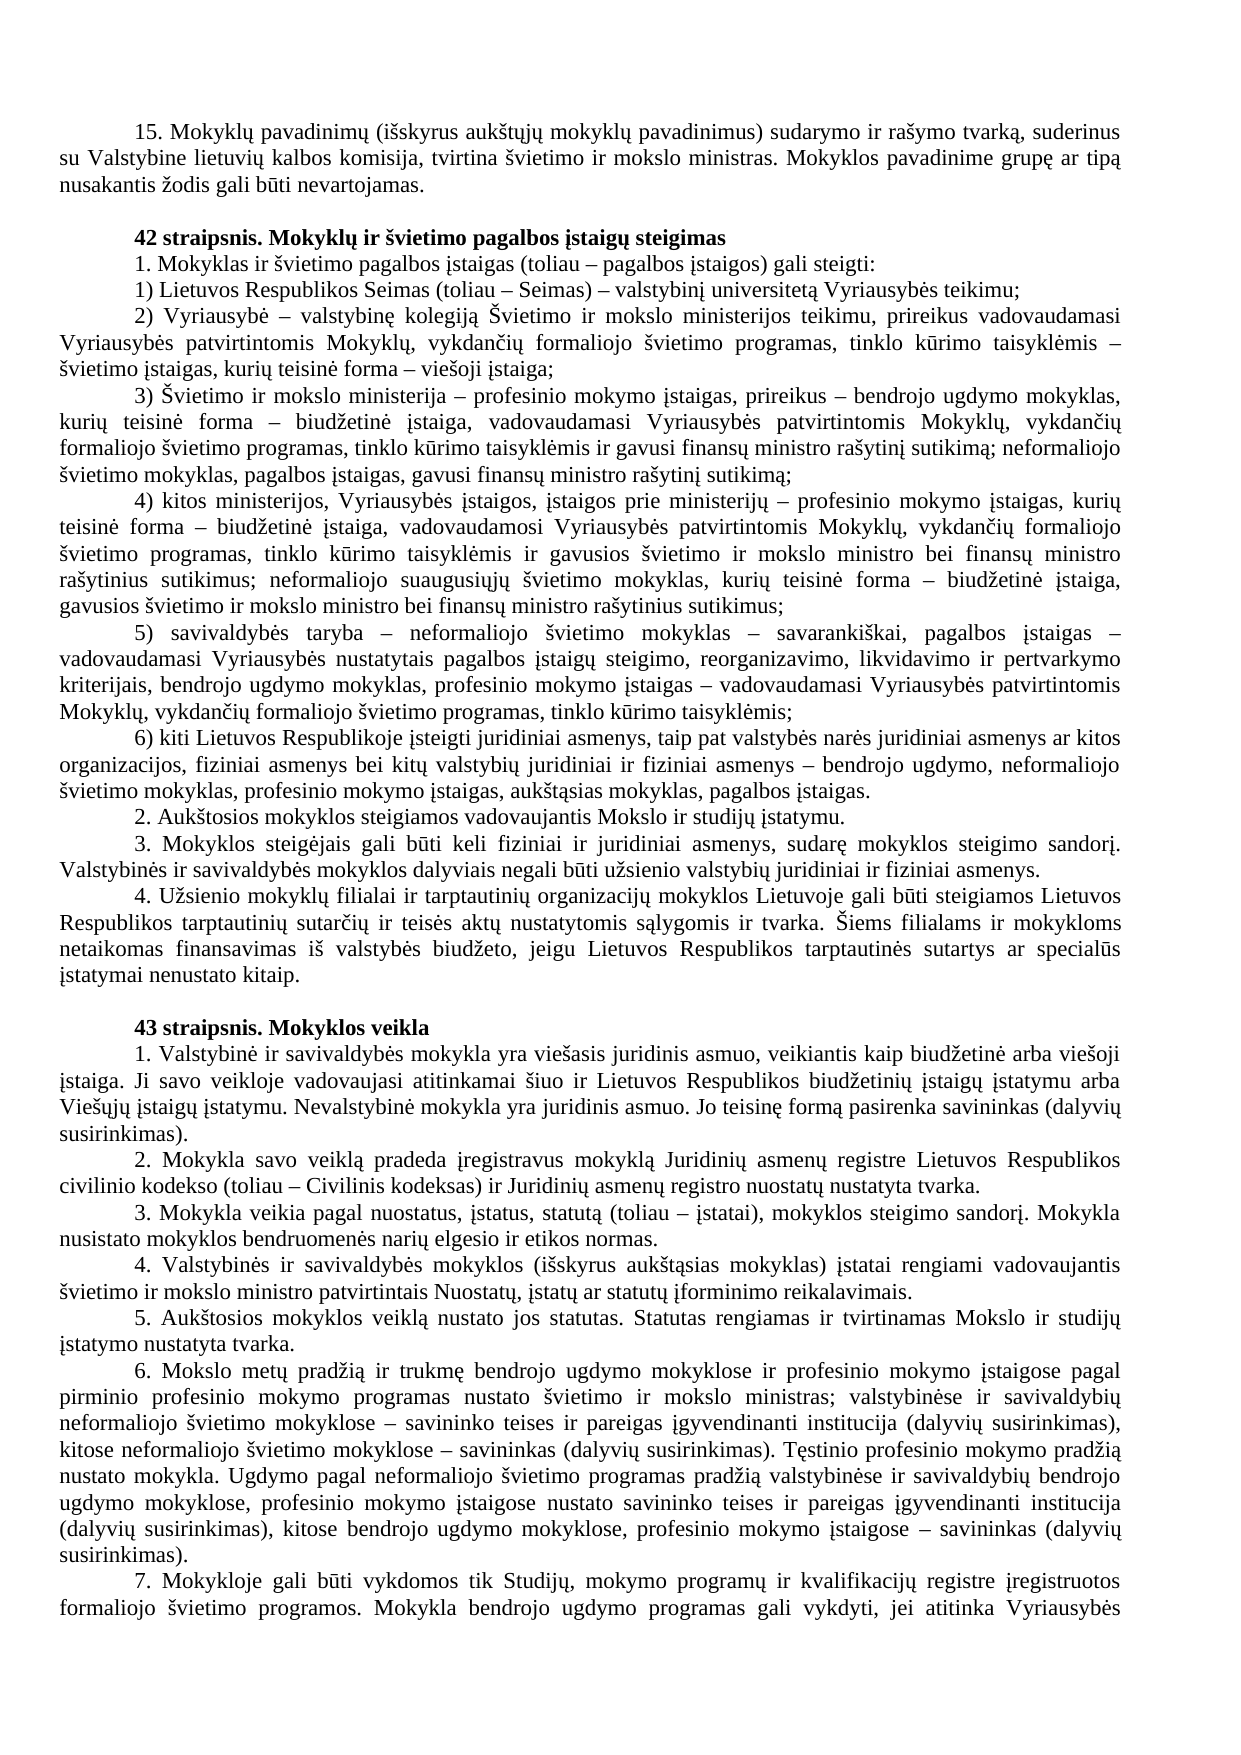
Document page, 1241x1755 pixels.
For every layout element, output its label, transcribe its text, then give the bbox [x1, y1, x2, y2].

text 2) Vyriausybė – valstybinę kolegiją Švietimo ir mokslo ministerijos teikimu, prireikus vadovaudamasi Vyriausybės patvirtintomis Mokyklų, vykdančių formaliojo švietimo programas, tinklo kūrimo taisyklėmis – švietimo įstaigas, kurių teisinė forma – viešoji įstaiga; [59, 303, 1122, 382]
text 7. Mokykloje gali būti vykdomos tik Studijų, mokymo programų ir kvalifikacijų registre įregistruotos formaliojo švietimo programos. Mokykla bendrojo ugdymo programas gali vykdyti, jei atitinka Vyriausybės [59, 1568, 1122, 1620]
text 6) kiti Lietuvos Respublikoje įsteigti juridiniai asmenys, taip pat valstybės narės juridiniai asmenys ar kitos organizacijos, fiziniai asmenys bei kitų valstybių juridiniai ir fiziniai asmenys – bendrojo ugdymo, neformaliojo švietimo mokyklas, profesinio mokymo įstaigas, aukštąsias mokyklas, pagalbos įstaigas. [59, 724, 1122, 803]
text 1) Lietuvos Respublikos Seimas (toliau – Seimas) – valstybinį universitetą Vyriausybės teikimu; [59, 276, 1122, 303]
text 2. Aukštosios mokyklos steigiamos vadovaujantis Mokslo ir studijų įstatymu. [59, 803, 1122, 830]
text 3. Mokykla veikia pagal nuostatus, įstatus, statutą (toliau – įstatai), mokyklos steigimo sandorį. Mokykla nusistato mokyklos bendruomenės narių elgesio ir etikos normas. [59, 1199, 1122, 1251]
text 3. Mokyklos steigėjais gali būti keli fiziniai ir juridiniai asmenys, sudarę mokyklos steigimo sandorį. Valstybinės ir savivaldybės mokyklos dalyviais negali būti užsienio valstybių juridiniai ir fiziniai asmenys. [59, 830, 1122, 882]
text 5. Aukštosios mokyklos veiklą nustato jos statutas. Statutas rengiamas ir tvirtinamas Mokslo ir studijų įstatymo nustatyta tvarka. [59, 1304, 1122, 1357]
text 5) savivaldybės taryba – neformaliojo švietimo mokyklas – savarankiškai, pagalbos įstaigas – vadovaudamasi Vyriausybės nustatytais pagalbos įstaigų steigimo, reorganizavimo, likvidavimo ir pertvarkymo kriterijais, bendrojo ugdymo mokyklas, profesinio mokymo įstaigas – vadovaudamasi Vyriausybės patvirtintomis Mokyklų, vykdančių formaliojo švietimo programas, tinklo kūrimo taisyklėmis; [59, 619, 1122, 724]
text 1. Valstybinė ir savivaldybės mokykla yra viešasis juridinis asmuo, veikiantis kaip biudžetinė arba viešoji įstaiga. Ji savo veikloje vadovaujasi atitinkamai šiuo ir Lietuvos Respublikos biudžetinių įstaigų įstatymu arba Viešųjų įstaigų įstatymu. Nevalstybinė mokykla yra juridinis asmuo. Jo teisinę formą pasirenka savininkas (dalyvių susirinkimas). [59, 1041, 1122, 1146]
text 4. Valstybinės ir savivaldybės mokyklos (išskyrus aukštąsias mokyklas) įstatai rengiami vadovaujantis švietimo ir mokslo ministro patvirtintais Nuostatų, įstatų ar statutų įforminimo reikalavimais. [59, 1251, 1122, 1304]
text 4) kitos ministerijos, Vyriausybės įstaigos, įstaigos prie ministerijų – profesinio mokymo įstaigas, kurių teisinė forma – biudžetinė įstaiga, vadovaudamosi Vyriausybės patvirtintomis Mokyklų, vykdančių formaliojo švietimo programas, tinklo kūrimo taisyklėmis ir gavusios švietimo ir mokslo ministro bei finansų ministro rašytinius sutikimus; neformaliojo suaugusiųjų švietimo mokyklas, kurių teisinė forma – biudžetinė įstaiga, gavusios švietimo ir mokslo ministro bei finansų ministro rašytinius sutikimus; [59, 487, 1122, 619]
text 4. Užsienio mokyklų filialai ir tarptautinių organizacijų mokyklos Lietuvoje gali būti steigiamos Lietuvos Respublikos tarptautinių sutarčių ir teisės aktų nustatytomis sąlygomis ir tvarka. Šiems filialams ir mokykloms netaikomas finansavimas iš valstybės biudžeto, jeigu Lietuvos Respublikos tarptautinės sutartys ar specialūs įstatymai nenustato kitaip. [59, 882, 1122, 988]
text 43 straipsnis. Mokyklos veikla [59, 1014, 1122, 1041]
text 2. Mokykla savo veiklą pradeda įregistravus mokyklą Juridinių asmenų registre Lietuvos Respublikos civilinio kodekso (toliau – Civilinis kodeksas) ir Juridinių asmenų registro nuostatų nustatyta tvarka. [59, 1146, 1122, 1199]
text 1. Mokyklas ir švietimo pagalbos įstaigas (toliau – pagalbos įstaigos) gali steigti: [59, 250, 1122, 276]
text 3) Švietimo ir mokslo ministerija – profesinio mokymo įstaigas, prireikus – bendrojo ugdymo mokyklas, kurių teisinė forma – biudžetinė įstaiga, vadovaudamasi Vyriausybės patvirtintomis Mokyklų, vykdančių formaliojo švietimo programas, tinklo kūrimo taisyklėmis ir gavusi finansų ministro rašytinį sutikimą; neformaliojo švietimo mokyklas, pagalbos įstaigas, gavusi finansų ministro rašytinį sutikimą; [59, 382, 1122, 487]
text 6. Mokslo metų pradžią ir trukmę bendrojo ugdymo mokyklose ir profesinio mokymo įstaigose pagal pirminio profesinio mokymo programas nustato švietimo ir mokslo ministras; valstybinėse ir savivaldybių neformaliojo švietimo mokyklose – savininko teises ir pareigas įgyvendinanti institucija (dalyvių susirinkimas), kitose neformaliojo švietimo mokyklose – savininkas (dalyvių susirinkimas). Tęstinio profesinio mokymo pradžią nustato mokykla. Ugdymo pagal neformaliojo švietimo programas pradžią valstybinėse ir savivaldybių bendrojo ugdymo mokyklose, profesinio mokymo įstaigose nustato savininko teises ir pareigas įgyvendinanti institucija (dalyvių susirinkimas), kitose bendrojo ugdymo mokyklose, profesinio mokymo įstaigose – savininkas (dalyvių susirinkimas). [59, 1357, 1122, 1568]
text 15. Mokyklų pavadinimų (išskyrus aukštųjų mokyklų pavadinimus) sudarymo ir rašymo tvarką, suderinus su Valstybine lietuvių kalbos komisija, tvirtina švietimo ir mokslo ministras. Mokyklos pavadinime grupę ar tipą nusakantis žodis gali būti nevartojamas. [59, 118, 1122, 197]
text 42 straipsnis. Mokyklų ir švietimo pagalbos įstaigų steigimas [59, 223, 1122, 250]
